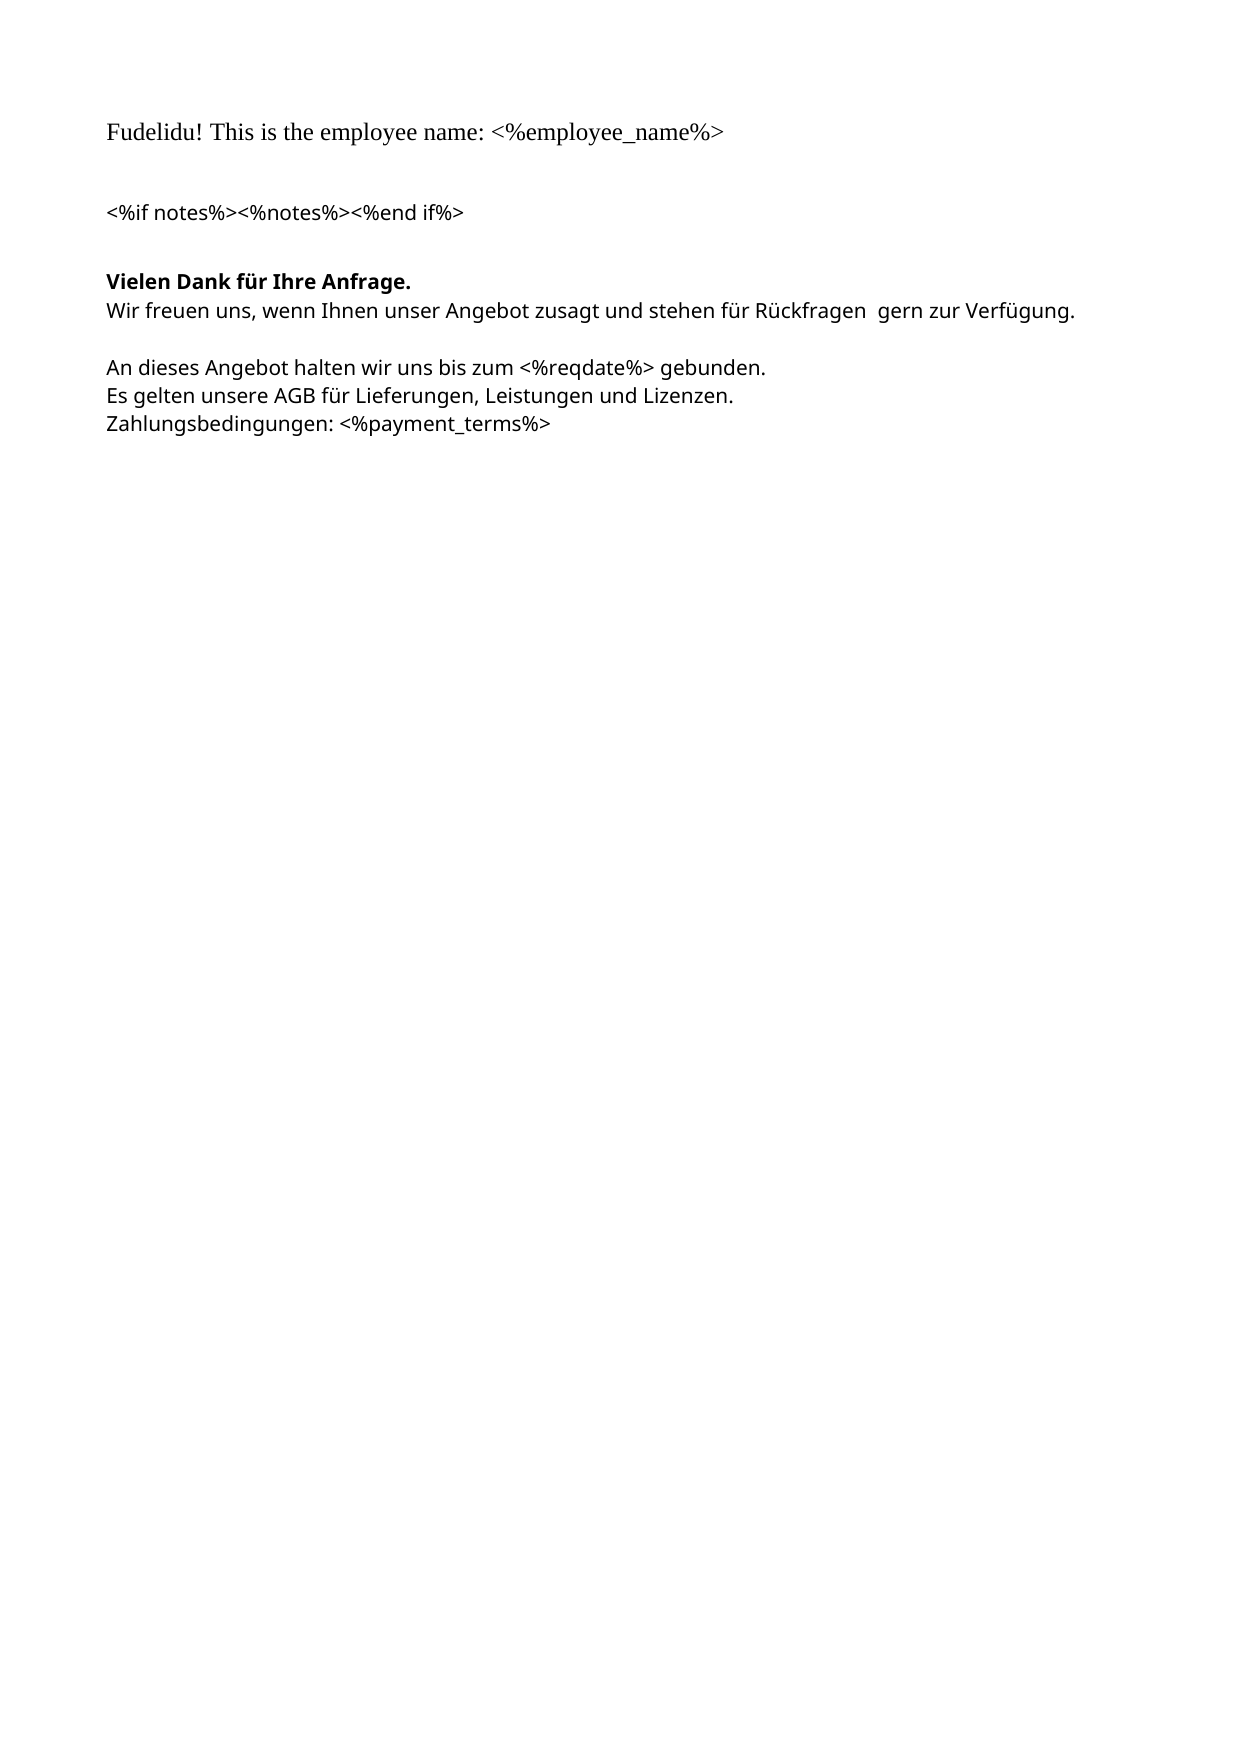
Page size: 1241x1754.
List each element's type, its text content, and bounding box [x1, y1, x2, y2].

text Zahlungsbedingungen: <%payment_terms%> [106, 409, 1122, 438]
text Es gelten unsere AGB für Lieferungen, Leistungen und Lizenzen. [106, 381, 1122, 409]
text <%if notes%><%notes%><%end if%> [106, 175, 1122, 226]
text An dieses Angebot halten wir uns bis zum <%reqdate%> gebunden. [106, 353, 1122, 381]
text Wir freuen uns, wenn Ihnen unser Angebot zusagt und stehen für Rückfragen gern zur Verfügung. [106, 296, 1122, 324]
text Vielen Dank für Ihre Anfrage. [106, 267, 1122, 296]
